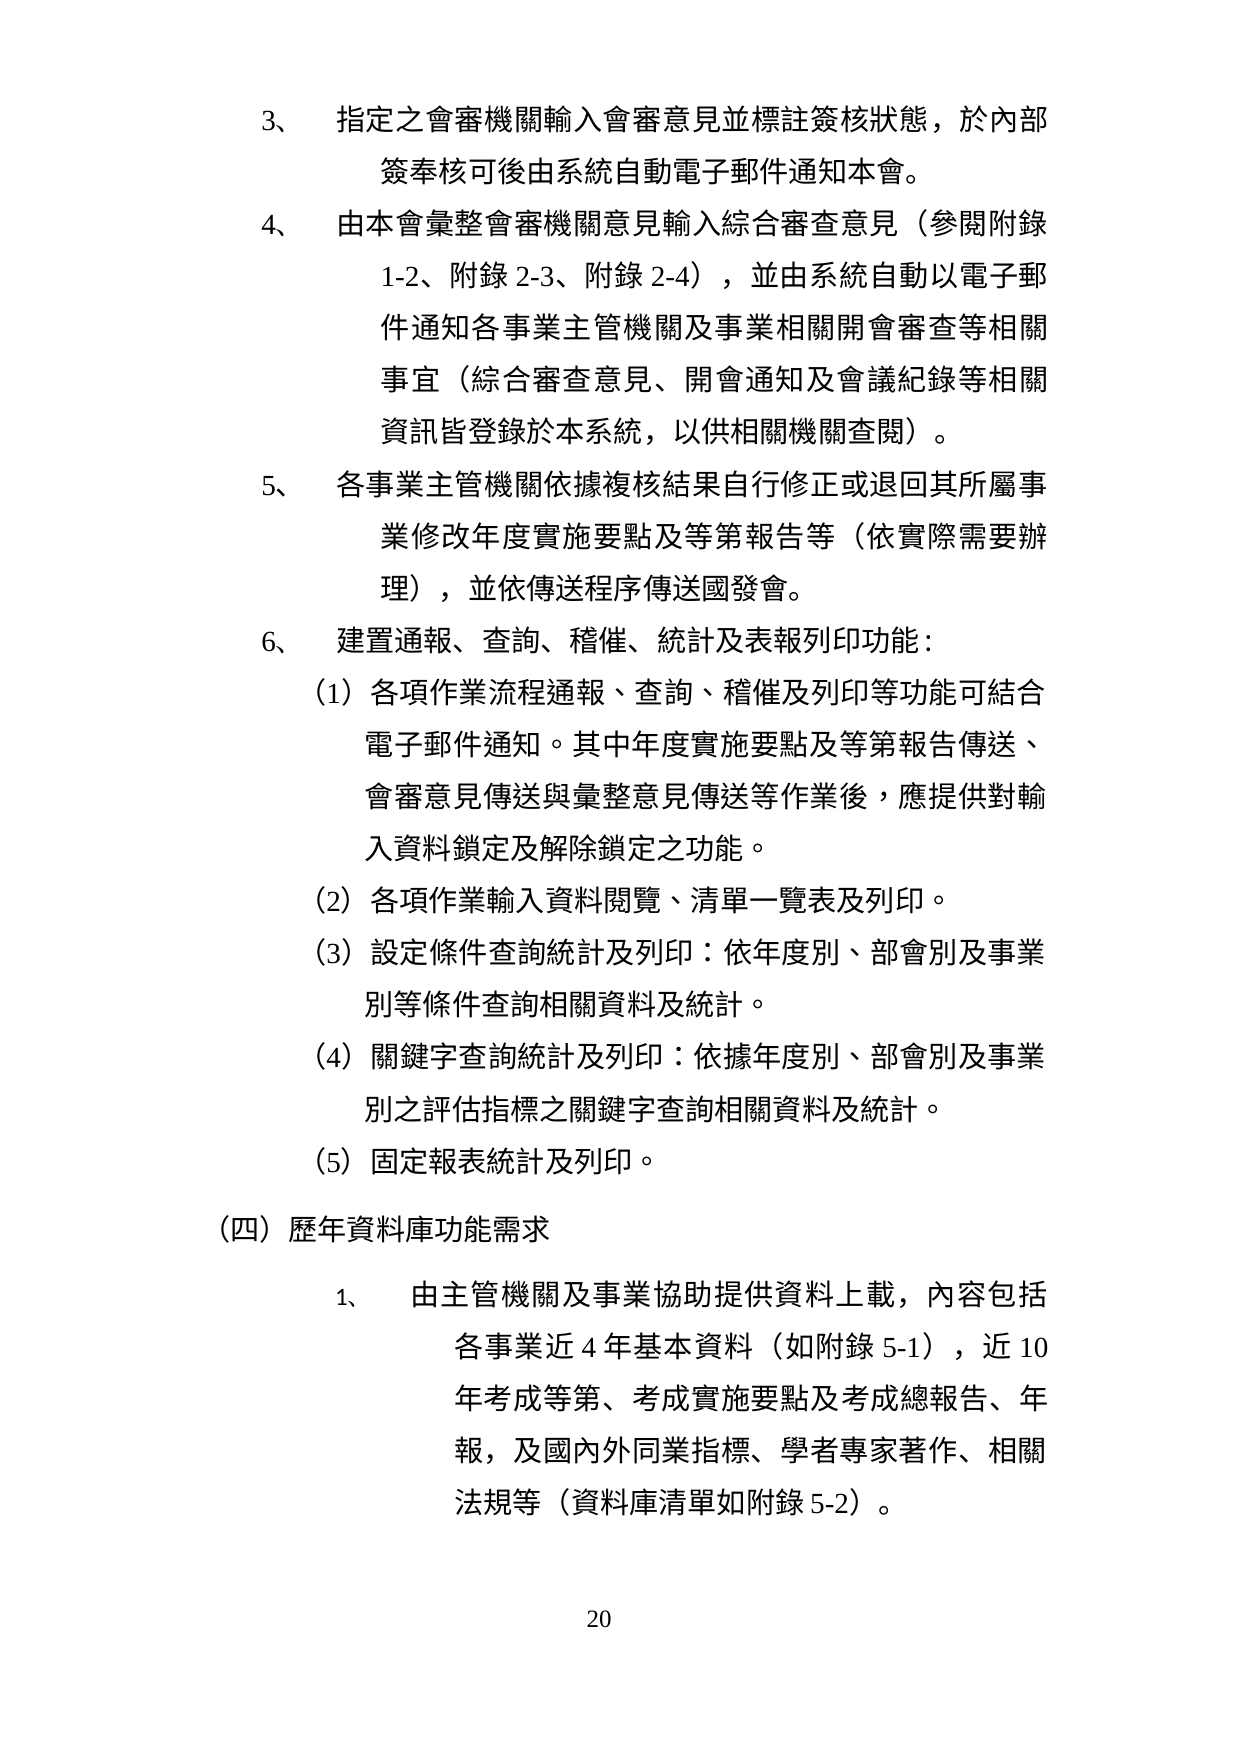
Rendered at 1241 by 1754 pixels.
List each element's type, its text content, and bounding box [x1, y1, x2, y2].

list 由本會彙整會審機關意見輸入綜合審查意見（參閱附錄1-2、附錄2-3、附錄2-4），並由系統自動以電子郵件通知各事業主管機關及事業相關開會審查等相關事宜（綜合審查意見、開會通知及會議紀錄等相關資訊皆登錄於本系統，以供相關機關查閱）。 [261, 193, 1048, 453]
text （四）歷年資料庫功能需求 [201, 1195, 1048, 1251]
list 由主管機關及事業協助提供資料上載，內容包括各事業近4年基本資料（如附錄5-1），近10年考成等第、考成實施要點及考成總報告、年報，及國內外同業指標、學者專家著作、相關法規等（資料庫清單如附錄5-2）。 [335, 1264, 1048, 1524]
text （3）設定條件查詢統計及列印：依年度別、部會別及事業別等條件查詢相關資料及統計。 [297, 922, 1048, 1026]
text （2）各項作業輸入資料閱覽、清單一覽表及列印。 [297, 870, 1048, 922]
list 各事業主管機關依據複核結果自行修正或退回其所屬事業修改年度實施要點及等第報告等（依實際需要辦理），並依傳送程序傳送國發會。 [261, 453, 1048, 609]
list 建置通報、查詢、稽催、統計及表報列印功能: [261, 609, 1048, 662]
text （4）關鍵字查詢統計及列印：依據年度別、部會別及事業別之評估指標之關鍵字查詢相關資料及統計。 [297, 1026, 1048, 1130]
text （5）固定報表統計及列印。 [297, 1130, 1048, 1182]
list 指定之會審機關輸入會審意見並標註簽核狀態，於內部簽奉核可後由系統自動電子郵件通知本會。 [261, 89, 1048, 193]
text （1）各項作業流程通報、查詢、稽催及列印等功能可結合電子郵件通知。其中年度實施要點及等第報告傳送、會審意見傳送與彙整意見傳送等作業後，應提供對輸入資料鎖定及解除鎖定之功能。 [297, 662, 1048, 870]
